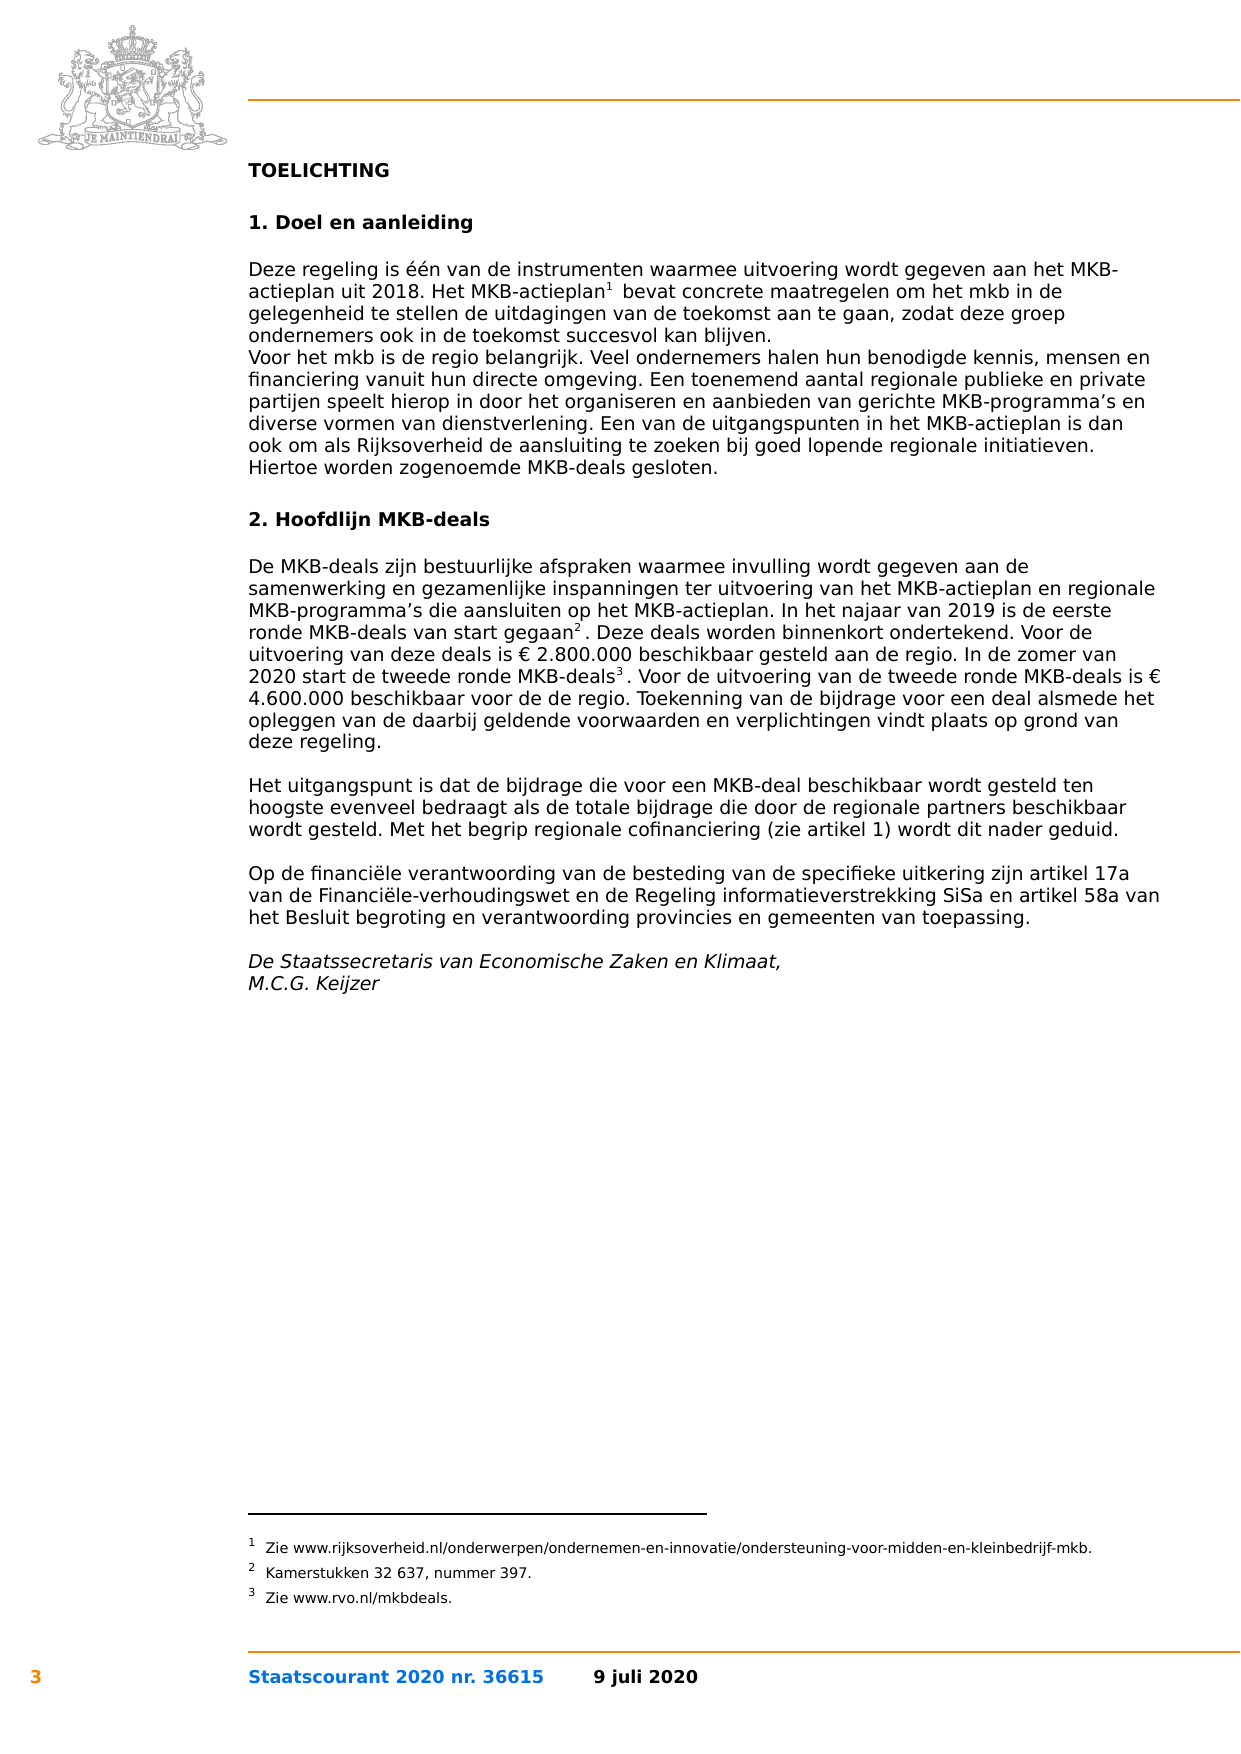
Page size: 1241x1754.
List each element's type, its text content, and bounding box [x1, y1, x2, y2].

picture [38, 25, 227, 150]
text Voor het mkb is de regio belangrijk. Veel ondernemers halen hun benodigde kennis, mensen en financiering vanuit hun directe omgeving. Een toenemend aantal regionale publieke en private partijen speelt hierop in door het organiseren en aanbieden van gerichte MKB-programma’s en diverse vormen van dienstverlening. Een van de uitgangspunten in het MKB-actieplan is dan ook om als Rijksoverheid de aansluiting te zoeken bij goed lopende regionale initiatieven. [248, 347, 1163, 457]
text Kamerstukken 32 637, nummer 397. [248, 1561, 1163, 1583]
text Hiertoe worden zogenoemde MKB-deals gesloten. [248, 457, 1163, 479]
subtitle 1. Doel en aanleiding [248, 212, 1163, 234]
text Zie www.rijksoverheid.nl/onderwerpen/ondernemen-en-innovatie/ondersteuning-voor-midden-en-kleinbedrijf-mkb. [248, 1536, 1163, 1558]
subtitle TOELICHTING [248, 160, 1163, 182]
text De MKB-deals zijn bestuurlijke afspraken waarmee invulling wordt gegeven aan de samenwerking en gezamenlijke inspanningen ter uitvoering van het MKB-actieplan en regionale MKB-programma’s die aansluiten op het MKB-actieplan. In het najaar van 2019 is de eerste ronde MKB-deals van start gegaan. Deze deals worden binnenkort ondertekend. Voor de uitvoering van deze deals is € 2.800.000 beschikbaar gesteld aan de regio. In de zomer van 2020 start de tweede ronde MKB-deals. Voor de uitvoering van de tweede ronde MKB-deals is € 4.600.000 beschikbaar voor de de regio. Toekenning van de bijdrage voor een deal alsmede het opleggen van de daarbij geldende voorwaarden en verplichtingen vindt plaats op grond van deze regeling. [248, 556, 1163, 753]
subtitle 2. Hoofdlijn MKB-deals [248, 509, 1163, 531]
text Deze regeling is één van de instrumenten waarmee uitvoering wordt gegeven aan het MKB-actieplan uit 2018. Het MKB-actieplan bevat concrete maatregelen om het mkb in de gelegenheid te stellen de uitdagingen van de toekomst aan te gaan, zodat deze groep ondernemers ook in de toekomst succesvol kan blijven. [248, 259, 1163, 347]
text De Staatssecretaris van Economische Zaken en Klimaat, M.C.G. Keijzer [248, 951, 1163, 995]
text Op de financiële verantwoording van de besteding van de specifieke uitkering zijn artikel 17a van de Financiële-verhoudingswet en de Regeling informatieverstrekking SiSa en artikel 58a van het Besluit begroting en verantwoording provincies en gemeenten van toepassing. [248, 863, 1163, 929]
text Het uitgangspunt is dat de bijdrage die voor een MKB-deal beschikbaar wordt gesteld ten hoogste evenveel bedraagt als de totale bijdrage die door de regionale partners beschikbaar wordt gesteld. Met het begrip regionale cofinanciering (zie artikel 1) wordt dit nader geduid. [248, 775, 1163, 841]
text Zie www.rvo.nl/mkbdeals. [248, 1586, 1163, 1608]
